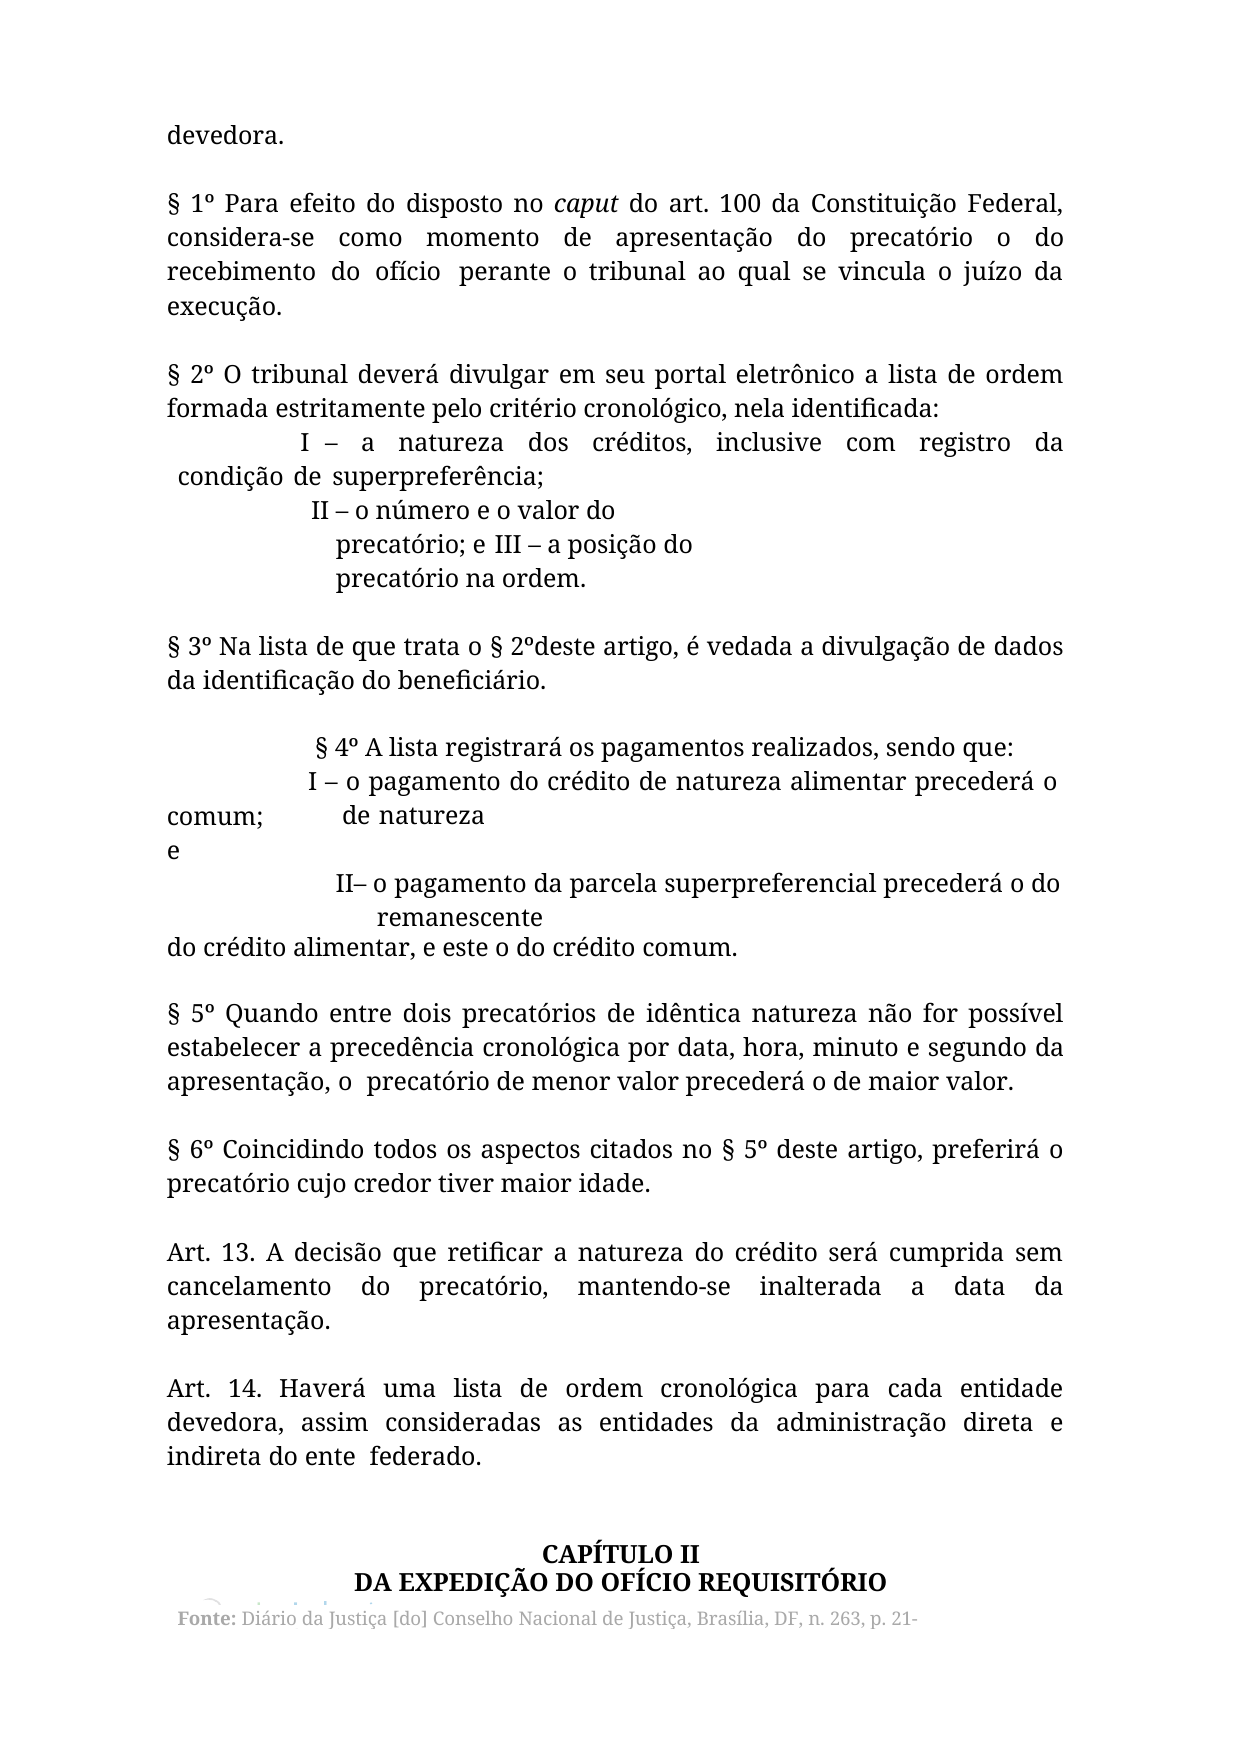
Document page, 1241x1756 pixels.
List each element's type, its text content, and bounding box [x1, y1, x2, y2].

text DA EXPEDIÇÃO DO OFÍCIO REQUISITÓRIO [210, 1569, 1031, 1597]
text Art. 13. A decisão que retificar a natureza do crédito será cumprida sem cancelamento do precatório, mantendo-se inalterada a data da apresentação. [167, 1234, 1064, 1336]
subtitle CAPÍTULO II [334, 1541, 907, 1569]
text § 1º Para efeito do disposto no caput do art. 100 da Constituição Federal, considera-se como momento de apresentação do precatório o do recebimento do ofício perante o tribunal ao qual se vincula o juízo da execução. [167, 186, 1064, 322]
list – o pagamento da parcela superpreferencial precederá o do remanescente [335, 866, 1076, 934]
text § 5º Quando entre dois precatórios de idêntica natureza não for possível estabelecer a precedência cronológica por data, hora, minuto e segundo da apresentação, o precatório de menor valor precederá o de maior valor. [167, 996, 1064, 1098]
list – a natureza dos créditos, inclusive com registro da condição de superpreferência; [167, 424, 1064, 492]
picture [177, 1598, 384, 1605]
text Art. 14. Haverá uma lista de ordem cronológica para cada entidade devedora, assim consideradas as entidades da administração direta e indireta do ente federado. [167, 1371, 1064, 1473]
list – o número e o valor do precatório; e III – a posição do precatório na ordem. [325, 492, 712, 595]
list – o pagamento do crédito de natureza alimentar precederá o de natureza [308, 763, 1076, 832]
text § 4º A lista registrará os pagamentos realizados, sendo que: [314, 729, 1076, 763]
text comum; e [167, 799, 273, 867]
text devedora. [167, 118, 1076, 152]
text do crédito alimentar, e este o do crédito comum. [167, 934, 1076, 962]
text § 6º Coincidindo todos os aspectos citados no § 5º deste artigo, preferirá o precatório cujo credor tiver maior idade. [167, 1132, 1064, 1200]
text § 3º Na lista de que trata o § 2ºdeste artigo, é vedada a divulgação de dados da identificação do beneficiário. [167, 629, 1064, 697]
text § 2º O tribunal deverá divulgar em seu portal eletrônico a lista de ordem formada estritamente pelo critério cronológico, nela identificada: [167, 356, 1064, 424]
